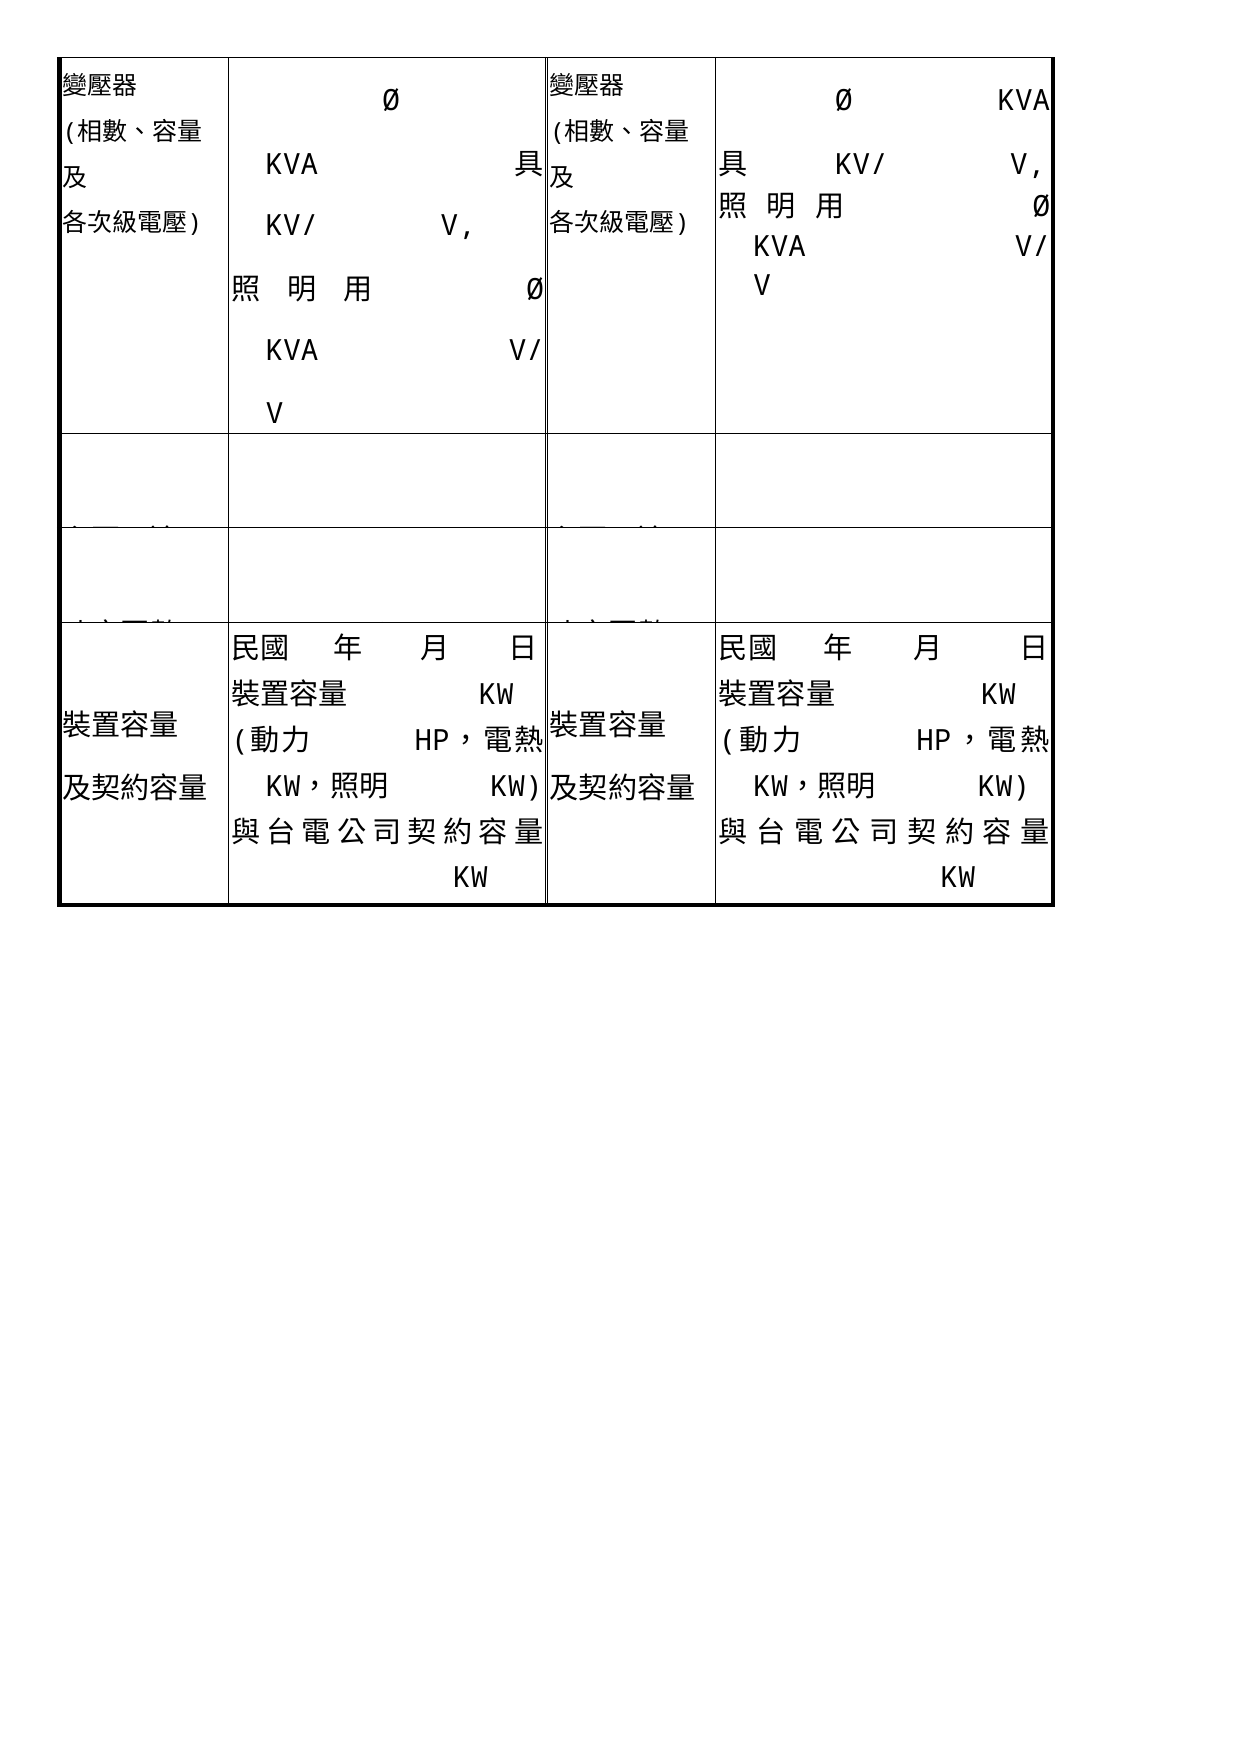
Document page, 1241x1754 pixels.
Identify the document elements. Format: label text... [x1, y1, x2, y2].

table_cell Ø KVA 具 KV/ V, 照明用 Ø KVA V/ V [229, 58, 545, 433]
table_cell 變壓器 (相數、容量及 各次級電壓) [548, 58, 715, 433]
table_cell 變壓器 (相數、容量及 各次級電壓) [62, 58, 228, 433]
table_cell Ø KVA 具 KV/ V, 照明用 Ø KVA V/ V [716, 58, 1051, 433]
table_cell 裝置容量 及契約容量 [62, 623, 228, 902]
table_cell 主要用途 [548, 434, 715, 527]
table_cell 民國 年 月 日 裝置容量 KW (動力 HP，電熱 KW，照明 KW) 與台電公司契約容量 KW [716, 623, 1051, 902]
table_cell % [716, 528, 1051, 622]
table_cell 功率因數 [548, 528, 715, 622]
table_cell [229, 434, 545, 527]
table_cell 功率因數 [62, 528, 228, 622]
table_cell [716, 434, 1051, 527]
table_cell 民國 年 月 日 裝置容量 KW (動力 HP，電熱 KW，照明 KW) 與台電公司契約容量 KW [229, 623, 545, 902]
table_cell 主要用途 [62, 434, 228, 527]
table_cell % [229, 528, 545, 622]
table_cell 裝置容量 及契約容量 [548, 623, 715, 902]
